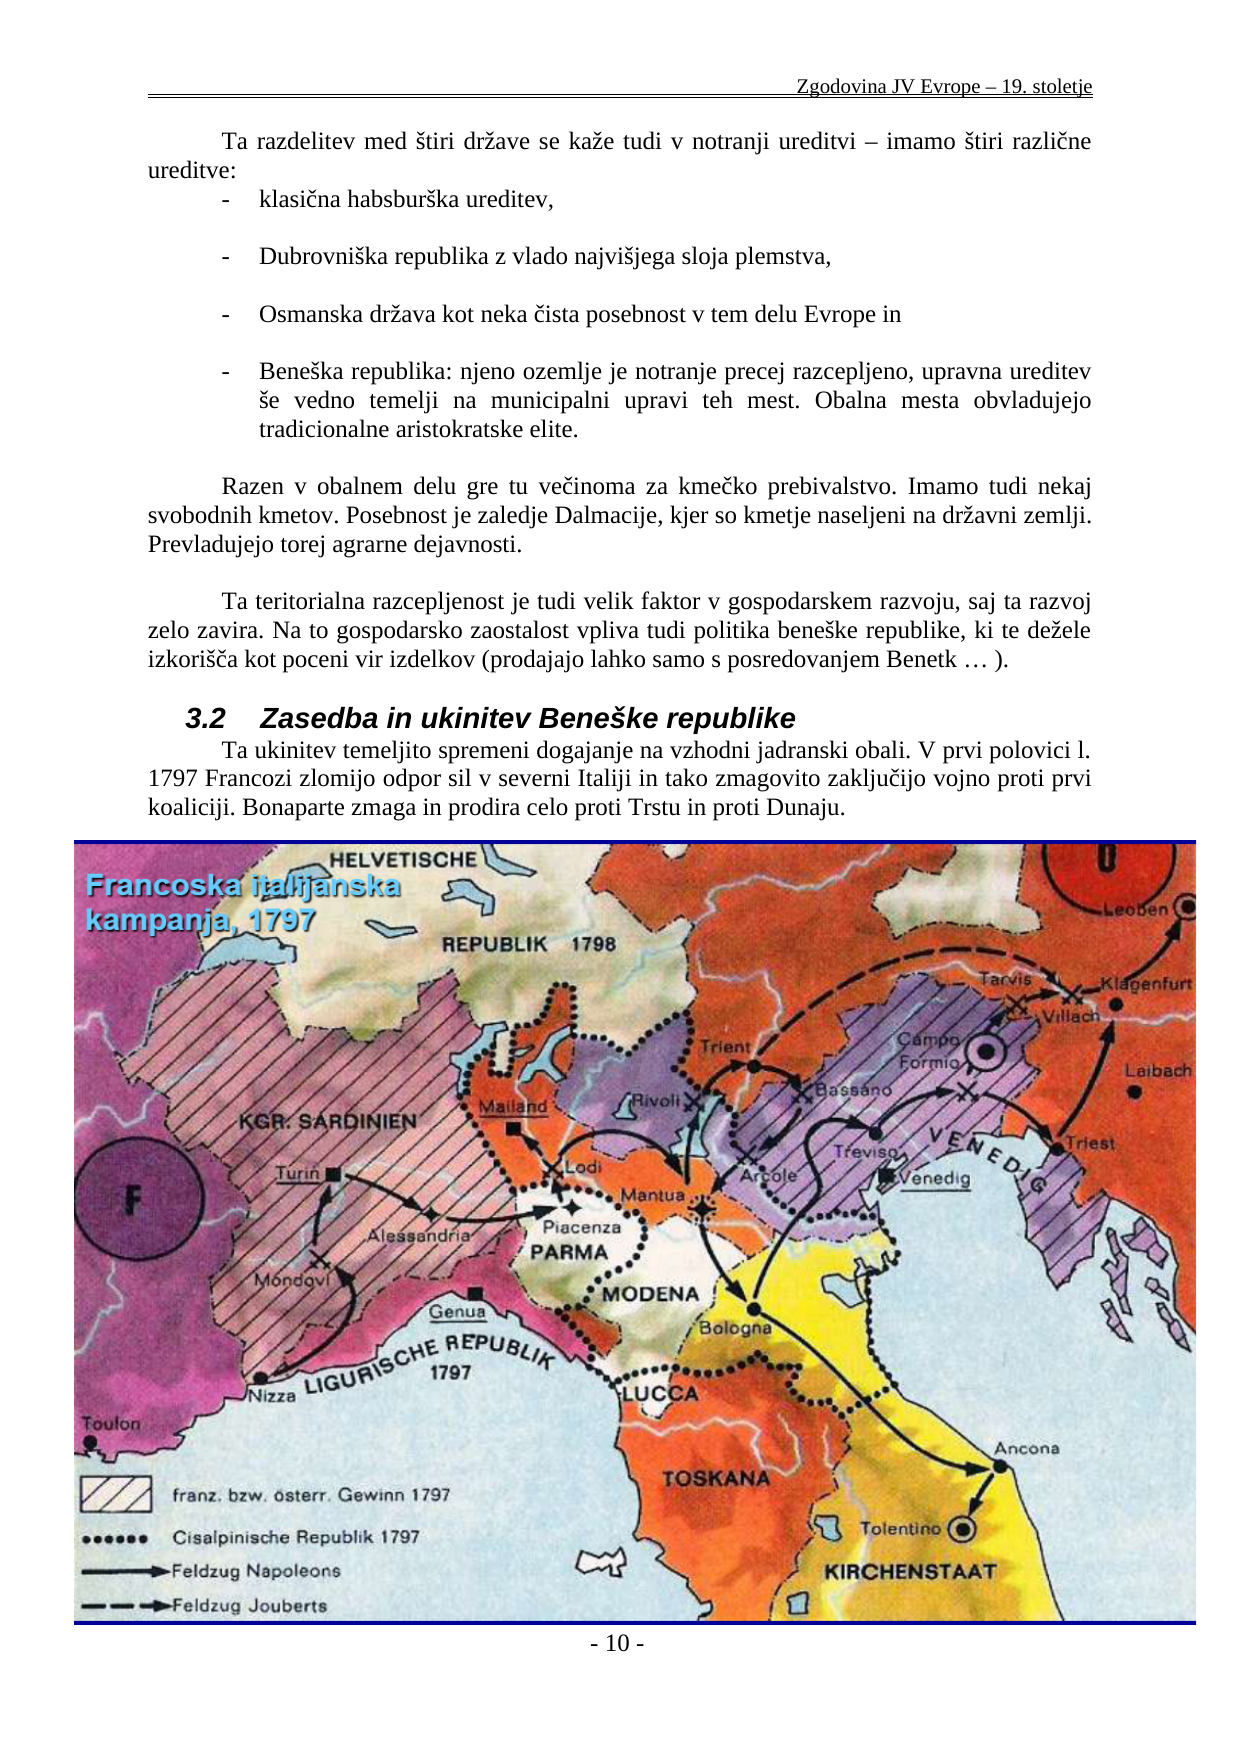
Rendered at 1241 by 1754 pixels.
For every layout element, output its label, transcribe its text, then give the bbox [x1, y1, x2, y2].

text Ta teritorialna razcepljenost je tudi velik faktor v gospodarskem razvoju, saj ta razvoj zelo zavira. Na to gospodarsko zaostalost vpliva tudi politika beneške republike, ki te dežele izkorišča kot poceni vir izdelkov (prodajajo lahko samo s posredovanjem Benetk … ). [148, 586, 1093, 672]
subtitle Zasedba in ukinitev Beneške republike [185, 701, 1093, 735]
list Dubrovniška republika z vlado najvišjega sloja plemstva, [221, 241, 1093, 270]
list Beneška republika: njeno ozemlje je notranje precej razcepljeno, upravna ureditev še vedno temelji na municipalni upravi teh mest. Obalna mesta obvladujejo tradicionalne aristokratske elite. [221, 356, 1093, 442]
list Osmanska država kot neka čista posebnost v tem delu Evrope in [221, 299, 1093, 327]
text Razen v obalnem delu gre tu večinoma za kmečko prebivalstvo. Imamo tudi nekaj svobodnih kmetov. Posebnost je zaledje Dalmacije, kjer so kmetje naseljeni na državni zemlji. Prevladujejo torej agrarne dejavnosti. [148, 471, 1093, 557]
text Ta razdelitev med štiri države se kaže tudi v notranji ureditvi – imamo štiri različne ureditve: [148, 126, 1093, 184]
text Ta ukinitev temeljito spremeni dogajanje na vzhodni jadranski obali. V prvi polovici l. 1797 Francozi zlomijo odpor sil v severni Italiji in tako zmagovito zaključijo vojno proti prvi koaliciji. Bonaparte zmaga in prodira celo proti Trstu in proti Dunaju. [148, 735, 1093, 821]
picture [74, 840, 1197, 1625]
list klasična habsburška ureditev, [221, 184, 1093, 212]
